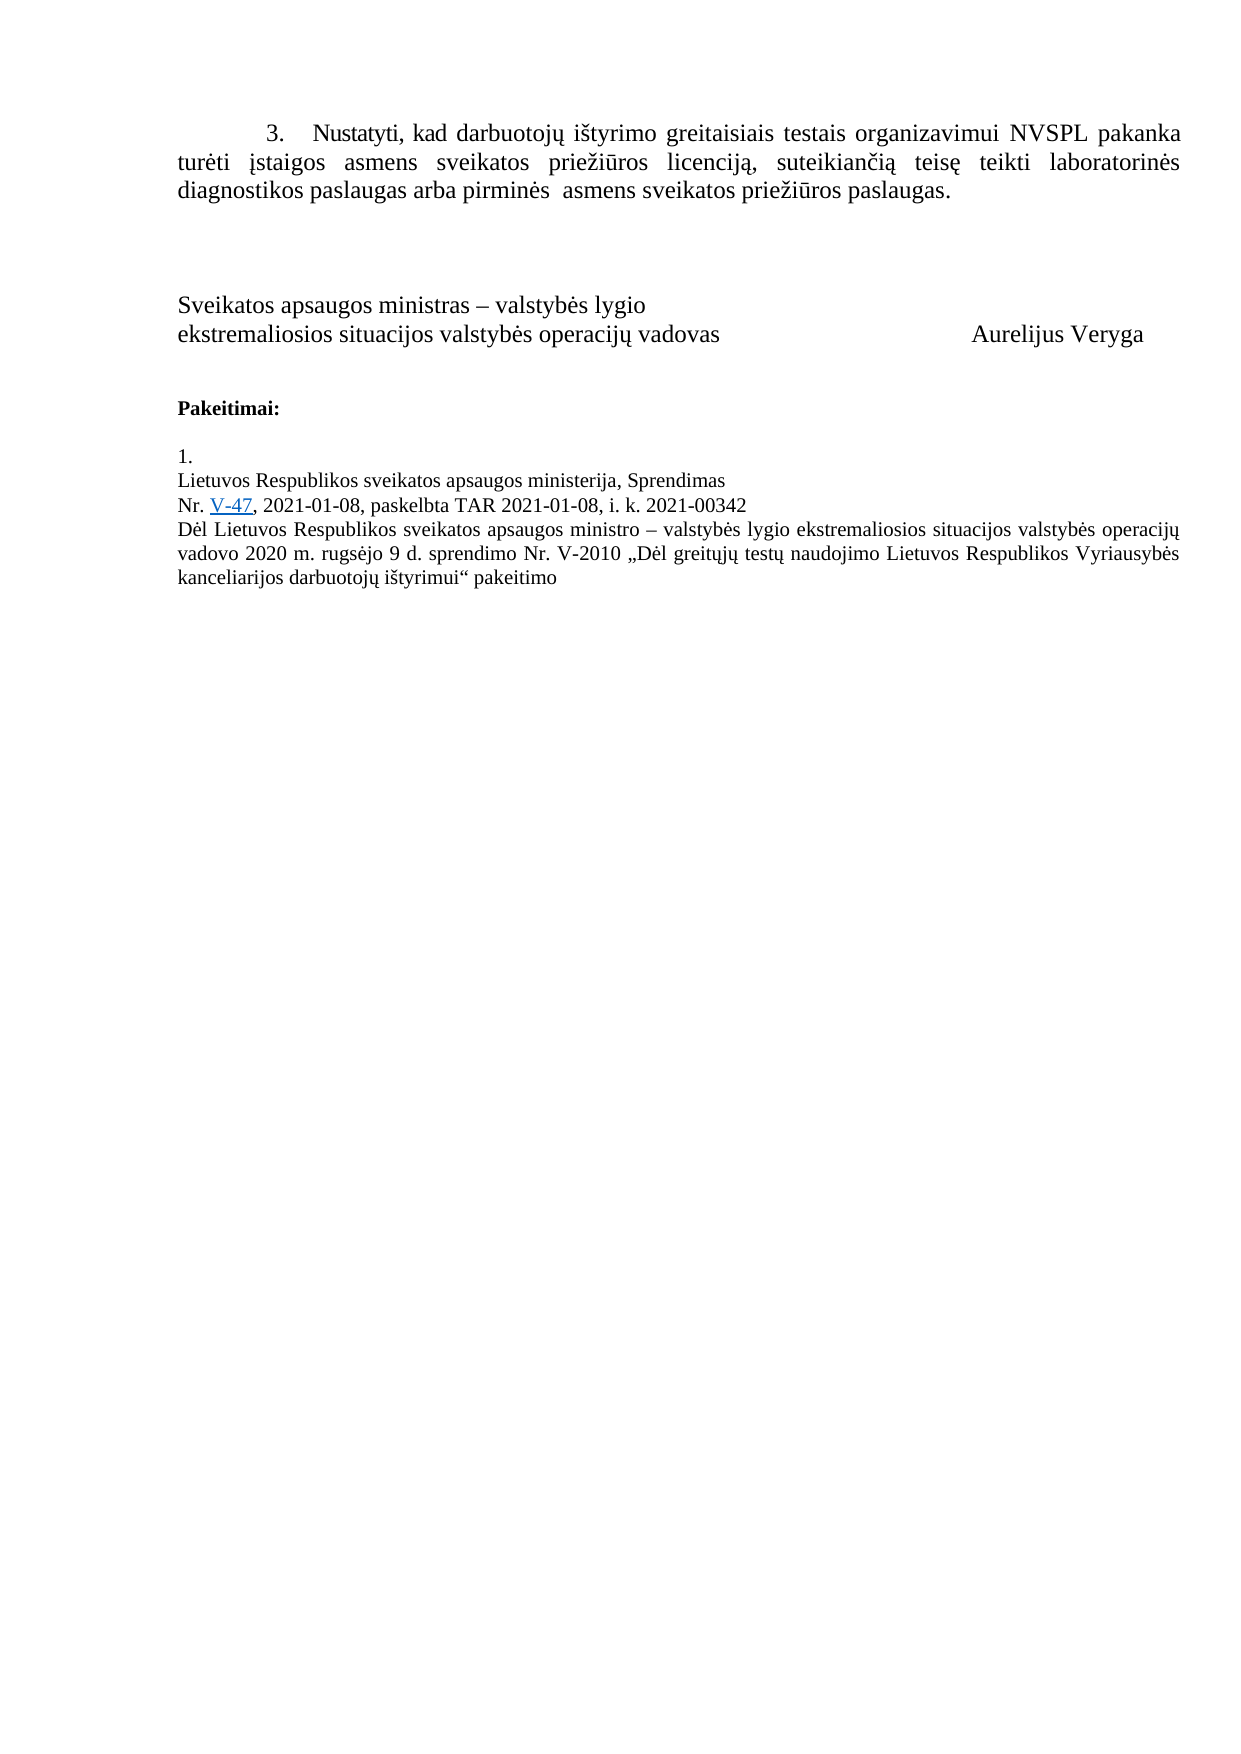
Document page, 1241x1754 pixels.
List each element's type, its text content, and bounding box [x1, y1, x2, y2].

text 3. Nustatyti, kad darbuotojų ištyrimo greitaisiais testais organizavimui NVSPL pakanka turėti įstaigos asmens sveikatos priežiūros licenciją, suteikiančią teisę teikti laboratorinės diagnostikos paslaugas arba pirminės asmens sveikatos priežiūros paslaugas. [177, 118, 1181, 204]
text Nr. V-47, 2021-01-08, paskelbta TAR 2021-01-08, i. k. 2021-00342 [177, 492, 1181, 517]
text 1. [177, 444, 1181, 468]
text Dėl Lietuvos Respublikos sveikatos apsaugos ministro – valstybės lygio ekstremaliosios situacijos valstybės operacijų vadovo 2020 m. rugsėjo 9 d. sprendimo Nr. V-2010 „Dėl greitųjų testų naudojimo Lietuvos Respublikos Vyriausybės kanceliarijos darbuotojų ištyrimui“ pakeitimo [177, 517, 1181, 589]
text Pakeitimai: [177, 396, 1181, 420]
text Lietuvos Respublikos sveikatos apsaugos ministerija, Sprendimas [177, 468, 1181, 492]
text Sveikatos apsaugos ministras – valstybės lygio [177, 291, 1181, 319]
text ekstremaliosios situacijos valstybės operacijų vadovas Aurelijus Veryga [177, 319, 1181, 348]
